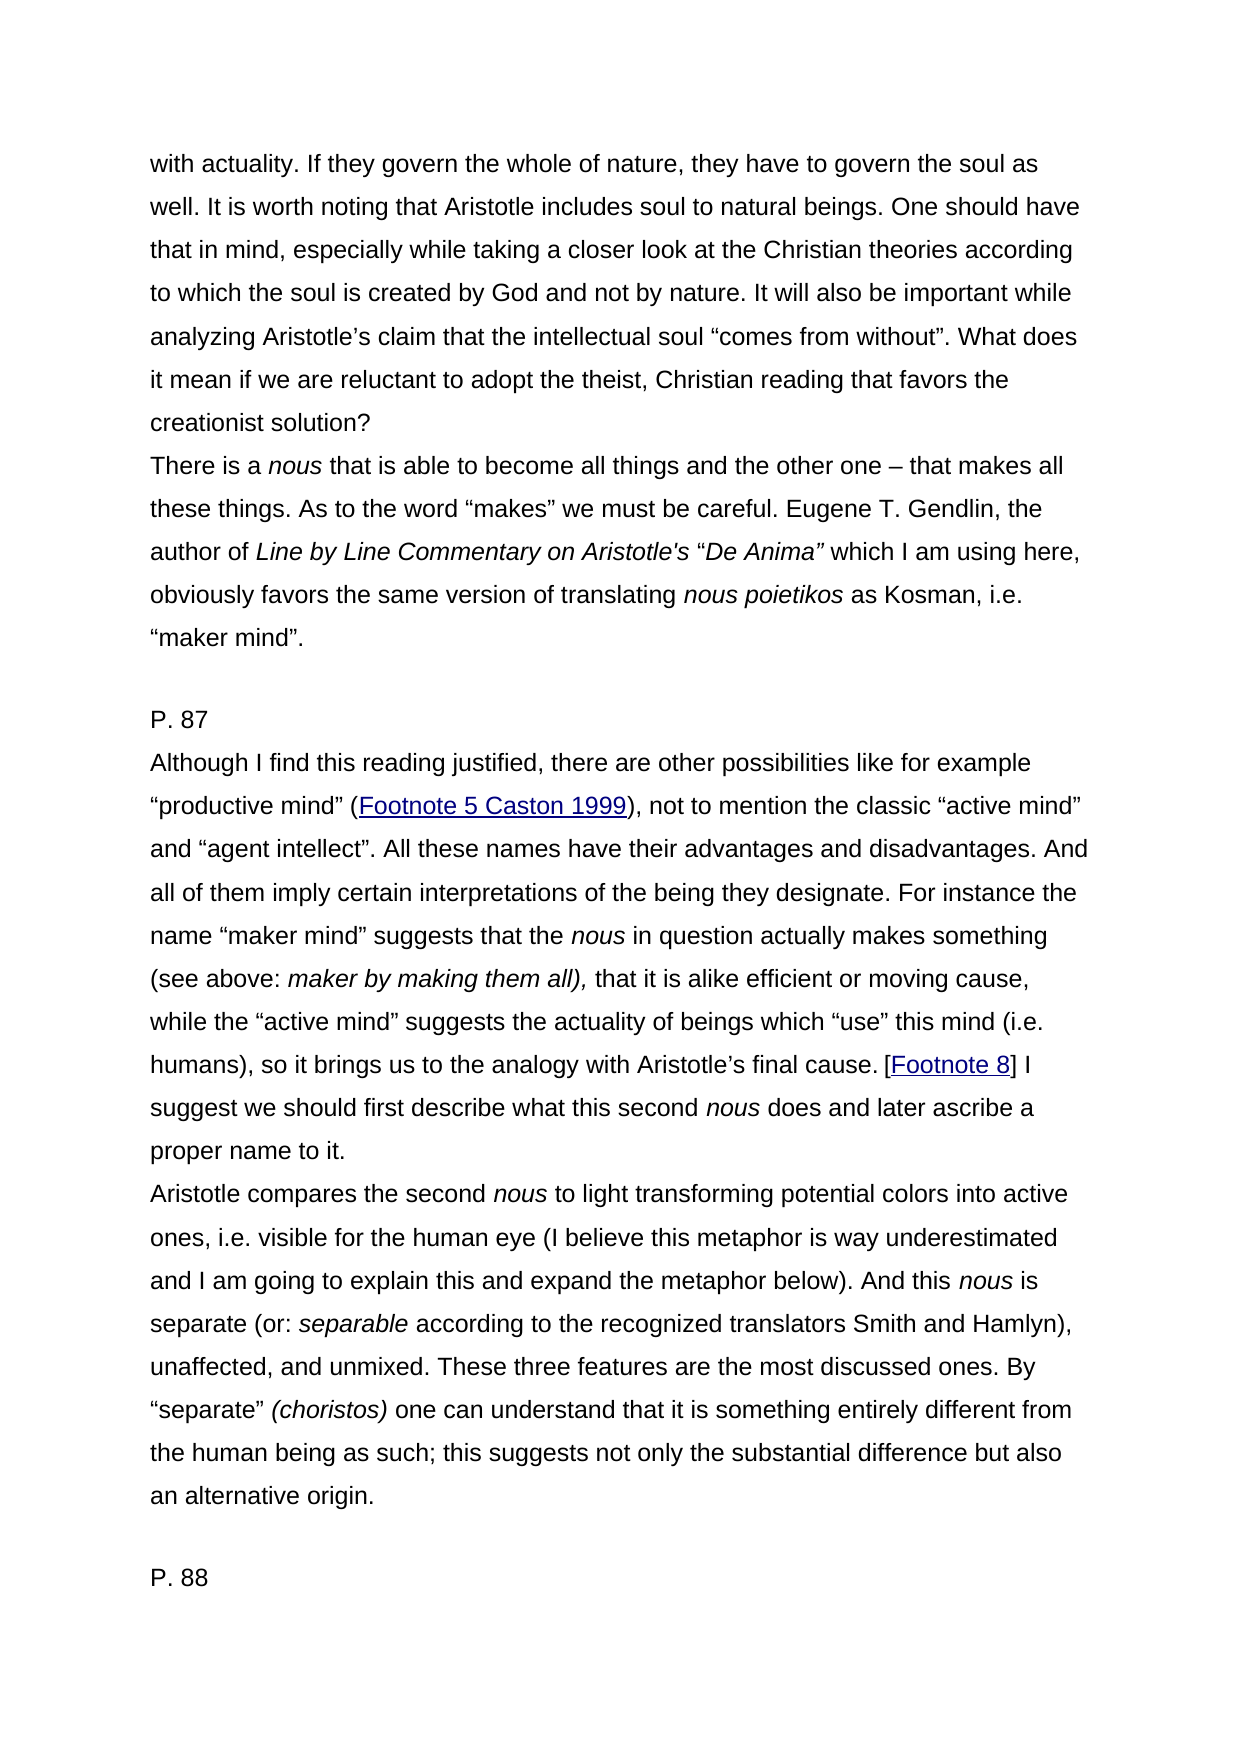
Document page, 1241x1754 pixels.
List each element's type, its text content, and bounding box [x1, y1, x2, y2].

text There is a nous that is able to become all things and the other one – that makes all these things. As to the word “makes” we must be careful. Eugene T. Gendlin, the author of Line by Line Commentary on Aristotle's “De Anima” which I am using here, obviously favors the same version of translating nous poietikos as Kosman, i.e. “maker mind”. [150, 451, 1091, 652]
text Aristotle compares the second nous to light transforming potential colors into active ones, i.e. visible for the human eye (I believe this metaphor is way underestimated and I am going to explain this and expand the metaphor below). And this nous is separate (or: separable according to the recognized translators Smith and Hamlyn), unaffected, and unmixed. These three features are the most discussed ones. By “separate” (choristos) one can understand that it is something entirely different from the human being as such; this suggests not only the substantial difference but also an alternative origin. [150, 1179, 1091, 1510]
text Although I find this reading justified, there are other possibilities like for example “productive mind” (Footnote 5 Caston 1999), not to mention the classic “active mind” and “agent intellect”. All these names have their advantages and disadvantages. And all of them imply certain interpretations of the being they designate. For instance the name “maker mind” suggests that the nous in question actually makes something (see above: maker by making them all), that it is alike efficient or moving cause, while the “active mind” suggests the actuality of beings which “use” this mind (i.e. humans), so it brings us to the analogy with Aristotle’s final cause. [Footnote 8] I suggest we should first describe what this second nous does and later ascribe a proper name to it. [150, 748, 1091, 1165]
text with actuality. If they govern the whole of nature, they have to govern the soul as well. It is worth noting that Aristotle includes soul to natural beings. One should have that in mind, especially while taking a closer look at the Christian theories according to which the soul is created by God and not by nature. It will also be important while analyzing Aristotle’s claim that the intellectual soul “comes from without”. What does it mean if we are reluctant to adopt the theist, Christian reading that favors the creationist solution? [150, 149, 1091, 436]
text P. 87 [150, 705, 1091, 734]
text P. 88 [150, 1563, 1091, 1592]
